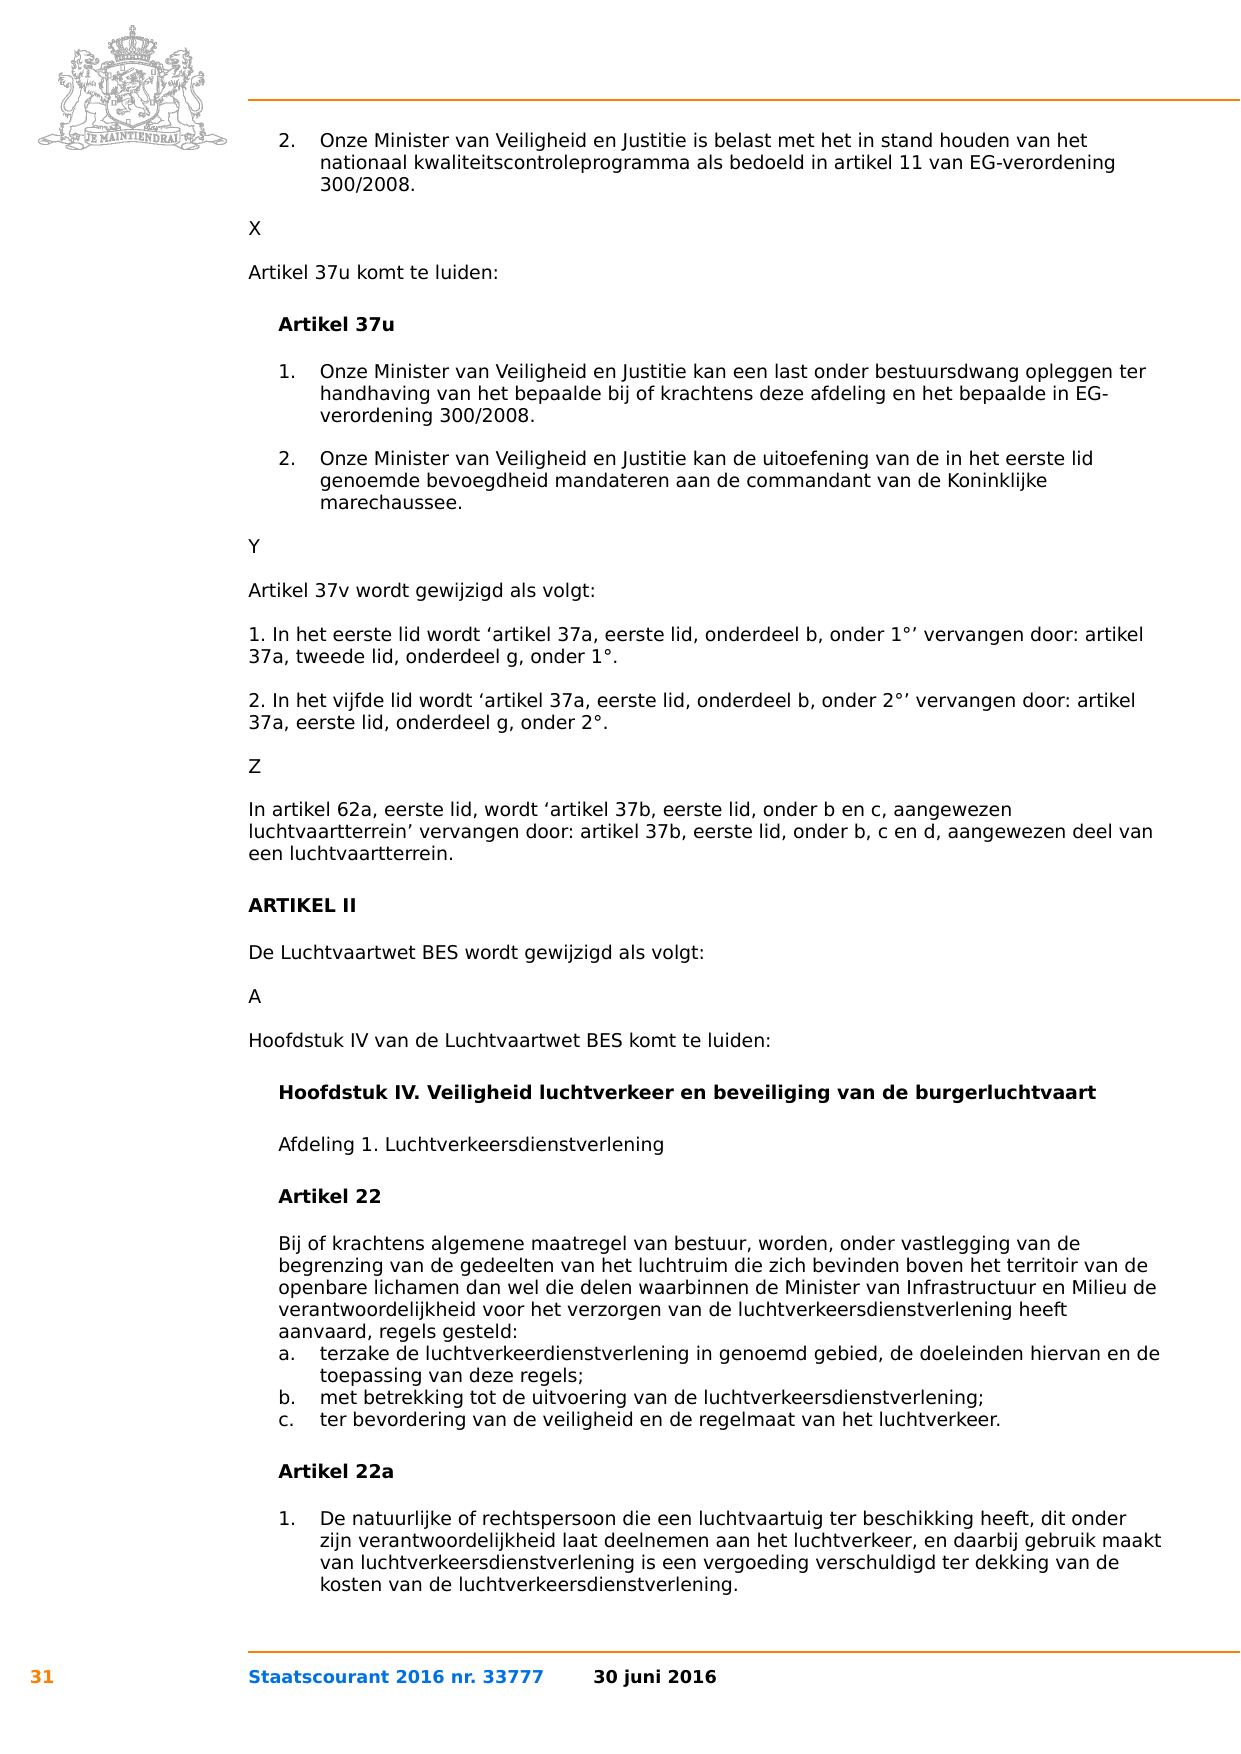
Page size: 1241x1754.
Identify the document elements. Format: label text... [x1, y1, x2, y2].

subtitle Artikel 22 [278, 1186, 1163, 1208]
text 1. In het eerste lid wordt ‘artikel 37a, eerste lid, onderdeel b, onder 1°’ vervangen door: artikel 37a, tweede lid, onderdeel g, onder 1°. [248, 624, 1163, 668]
subtitle Artikel 37u [278, 313, 1163, 336]
text 2. Onze Minister van Veiligheid en Justitie kan de uitoefening van de in het eerste lid genoemde bevoegdheid mandateren aan de commandant van de Koninklijke marechaussee. [278, 448, 1163, 514]
text Z [248, 756, 1163, 777]
text 2. Onze Minister van Veiligheid en Justitie is belast met het in stand houden van het nationaal kwaliteitscontroleprogramma als bedoeld in artikel 11 van EG-verordening 300/2008. [278, 130, 1163, 196]
text 2. In het vijfde lid wordt ‘artikel 37a, eerste lid, onderdeel b, onder 2°’ vervangen door: artikel 37a, eerste lid, onderdeel g, onder 2°. [248, 690, 1163, 734]
text 1. Onze Minister van Veiligheid en Justitie kan een last onder bestuursdwang opleggen ter handhaving van het bepaalde bij of krachtens deze afdeling en het bepaalde in EG-verordening 300/2008. [278, 361, 1163, 426]
text b. met betrekking tot de uitvoering van de luchtverkeersdienstverlening; [278, 1387, 1163, 1409]
subtitle Hoofdstuk IV. Veiligheid luchtverkeer en beveiliging van de burgerluchtvaart [278, 1082, 1163, 1104]
subtitle ARTIKEL II [248, 895, 1163, 917]
picture [38, 25, 227, 150]
text De Luchtvaartwet BES wordt gewijzigd als volgt: [248, 942, 1163, 964]
text X [248, 218, 1163, 240]
text Hoofdstuk IV van de Luchtvaartwet BES komt te luiden: [248, 1030, 1163, 1052]
text Artikel 37v wordt gewijzigd als volgt: [248, 580, 1163, 602]
text c. ter bevordering van de veiligheid en de regelmaat van het luchtverkeer. [278, 1409, 1163, 1431]
text 1. De natuurlijke of rechtspersoon die een luchtvaartuig ter beschikking heeft, dit onder zijn verantwoordelijkheid laat deelnemen aan het luchtverkeer, en daarbij gebruik maakt van luchtverkeersdienstverlening is een vergoeding verschuldigd ter dekking van de kosten van de luchtverkeersdienstverlening. [278, 1508, 1163, 1596]
text A [248, 986, 1163, 1008]
text Artikel 37u komt te luiden: [248, 262, 1163, 283]
text Bij of krachtens algemene maatregel van bestuur, worden, onder vastlegging van de begrenzing van de gedeelten van het luchtruim die zich bevinden boven het territoir van de openbare lichamen dan wel die delen waarbinnen de Minister van Infrastructuur en Milieu de verantwoordelijkheid voor het verzorgen van de luchtverkeersdienstverlening heeft aanvaard, regels gesteld: [278, 1233, 1163, 1343]
text Y [248, 536, 1163, 558]
text a. terzake de luchtverkeerdienstverlening in genoemd gebied, de doeleinden hiervan en de toepassing van deze regels; [278, 1343, 1163, 1387]
subtitle Afdeling 1. Luchtverkeersdienstverlening [278, 1134, 1163, 1156]
text In artikel 62a, eerste lid, wordt ‘artikel 37b, eerste lid, onder b en c, aangewezen luchtvaartterrein’ vervangen door: artikel 37b, eerste lid, onder b, c en d, aangewezen deel van een luchtvaartterrein. [248, 799, 1163, 865]
subtitle Artikel 22a [278, 1461, 1163, 1483]
